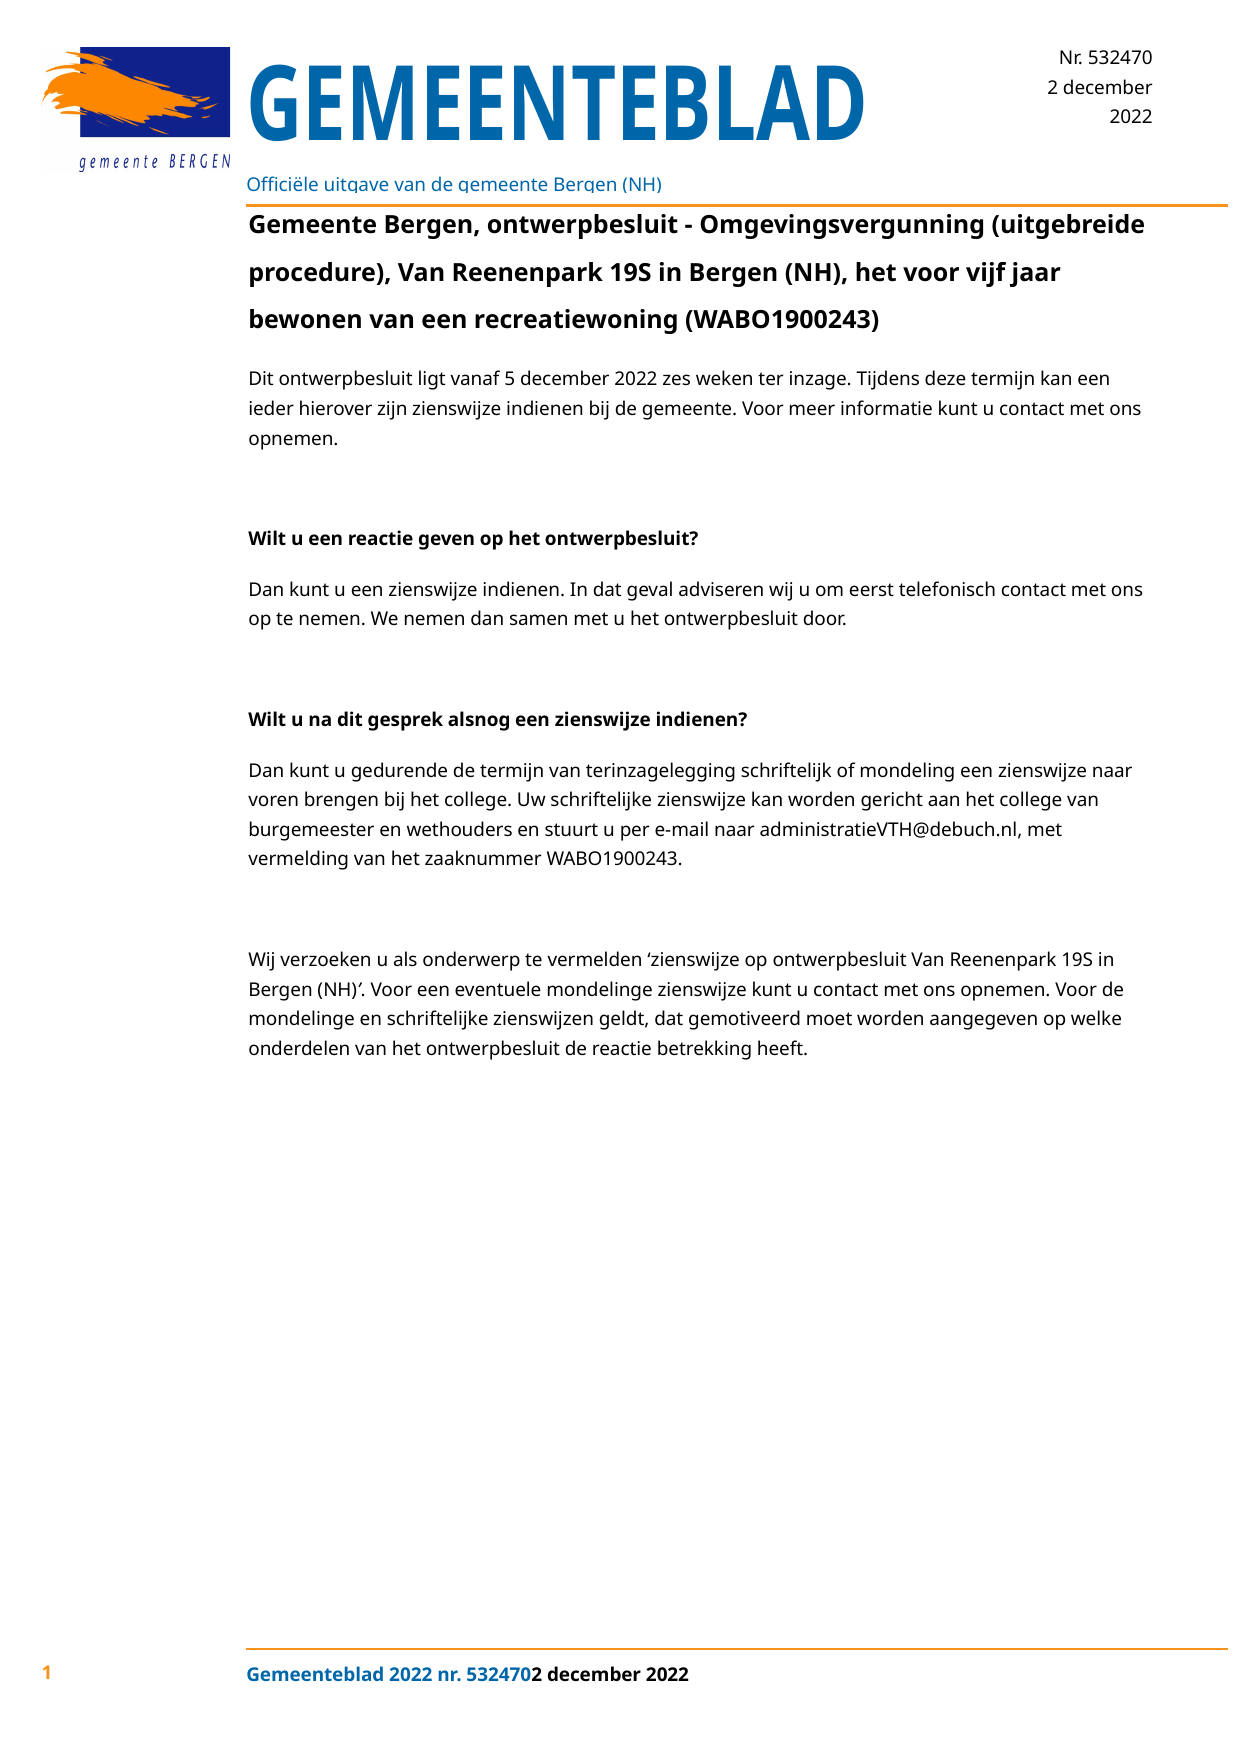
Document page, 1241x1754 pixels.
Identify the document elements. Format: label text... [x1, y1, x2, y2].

text Wilt u een reactie geven op het ontwerpbesluit? [248, 526, 1152, 551]
text Gemeente Bergen, ontwerpbesluit - Omgevingsvergunning (uitgebreide procedure), Van Reenenpark 19S in Bergen (NH), het voor vijf jaar bewonen van een recreatiewoning (WABO1900243) [248, 207, 1152, 336]
text Dit ontwerpbesluit ligt vanaf 5 december 2022 zes weken ter inzage. Tijdens deze termijn kan een ieder hierover zijn zienswijze indienen bij de gemeente. Voor meer informatie kunt u contact met ons opnemen. [248, 366, 1152, 450]
picture [41, 47, 231, 172]
text Wilt u na dit gesprek alsnog een zienswijze indienen? [248, 706, 1152, 732]
text Dan kunt u gedurende de termijn van terinzagelegging schriftelijk of mondeling een zienswijze naar voren brengen bij het college. Uw schriftelijke zienswijze kan worden gericht aan het college van burgemeester en wethouders en stuurt u per e-mail naar administratieVTH@debuch.nl, met vermelding van het zaaknummer WABO1900243. [248, 757, 1152, 871]
text Dan kunt u een zienswijze indienen. In dat geval adviseren wij u om eerst telefonisch contact met ons op te nemen. We nemen dan samen met u het ontwerpbesluit door. [248, 576, 1152, 631]
text Wij verzoeken u als onderwerp te vermelden ‘zienswijze op ontwerpbesluit Van Reenenpark 19S in Bergen (NH)’. Voor een eventuele mondelinge zienswijze kunt u contact met ons opnemen. Voor de mondelinge en schriftelijke zienswijzen geldt, dat gemotiveerd moet worden aangegeven op welke onderdelen van het ontwerpbesluit de reactie betrekking heeft. [248, 946, 1152, 1061]
